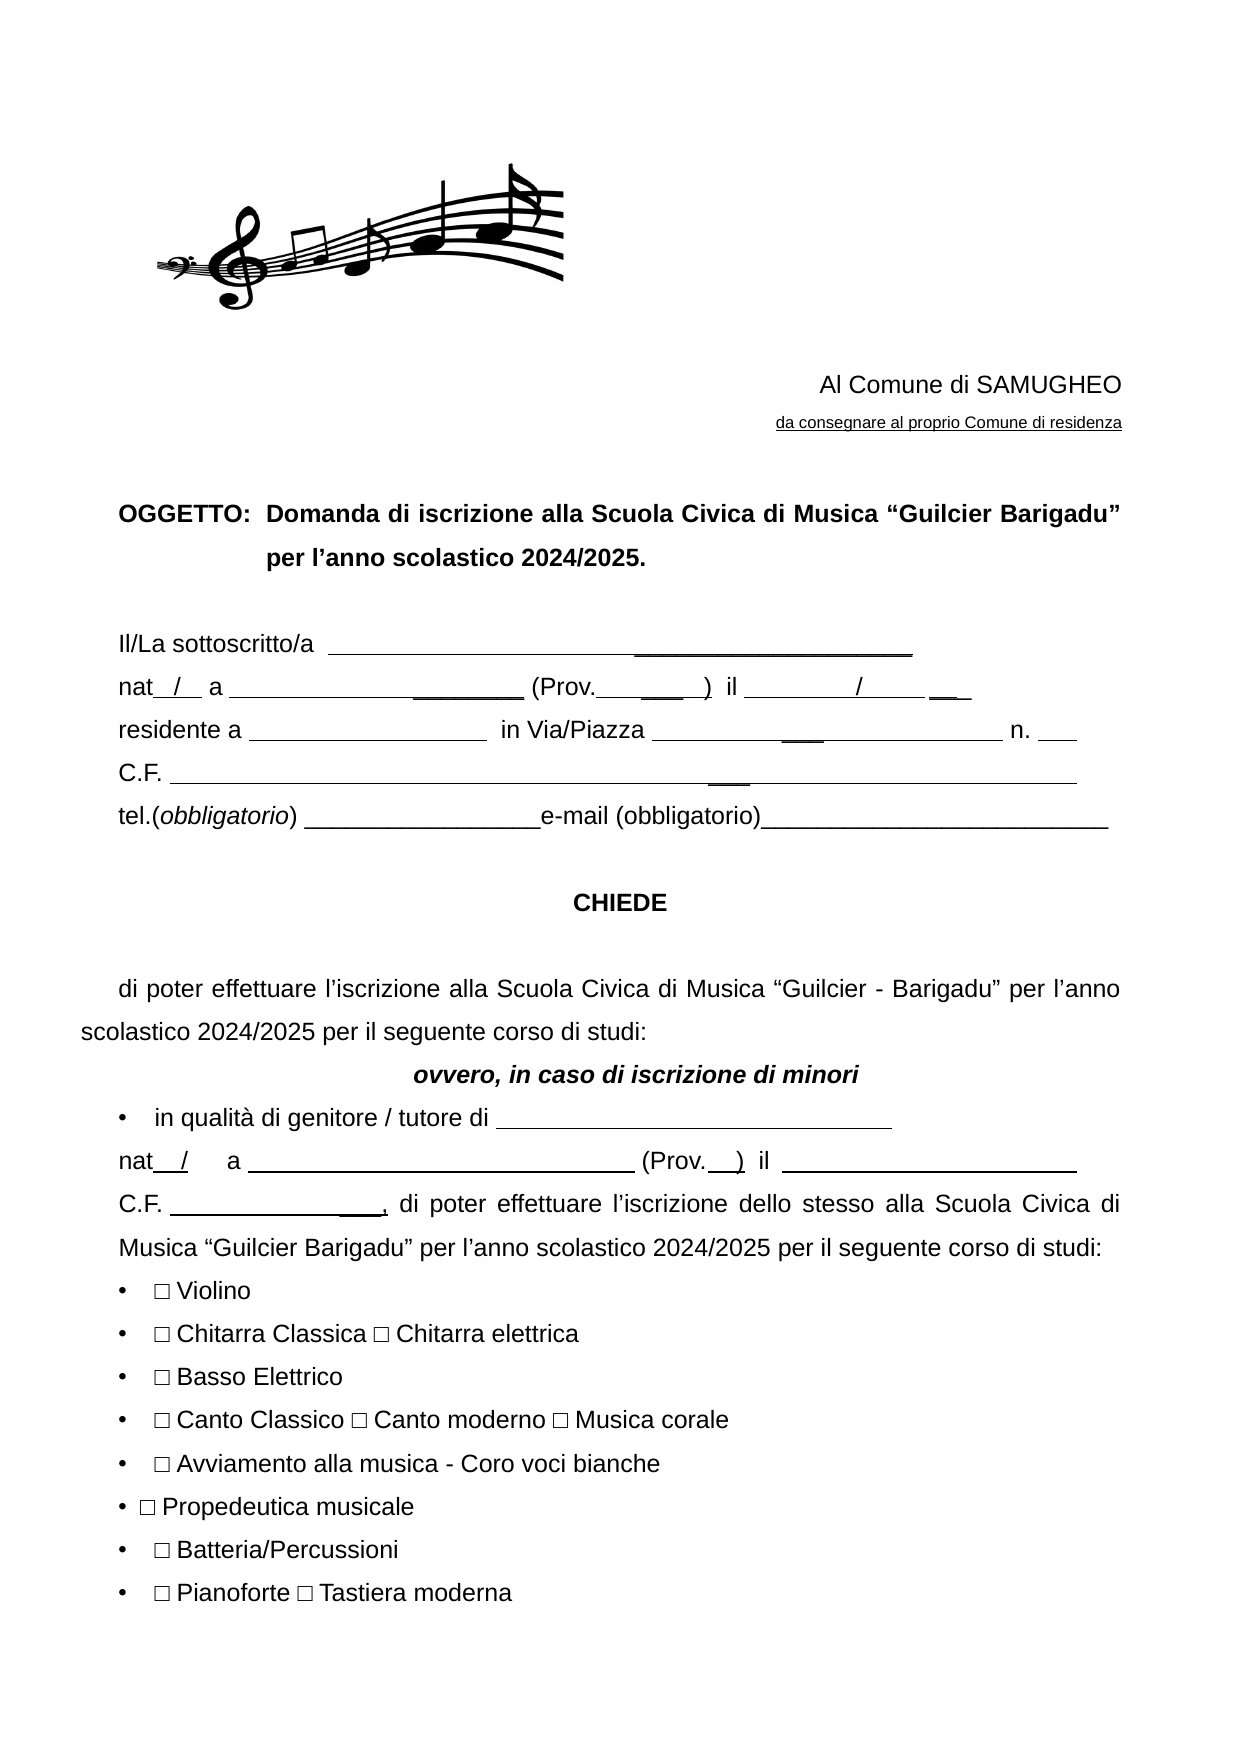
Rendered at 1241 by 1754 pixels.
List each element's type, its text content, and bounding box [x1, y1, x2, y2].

text tel.(obbligatorio) _________________e-mail (obbligatorio)_________________________ [118, 801, 1122, 830]
list □ Violino [81, 1276, 1104, 1304]
list □ Canto Classico □ Canto moderno □ Musica corale [81, 1405, 1104, 1434]
text C.F. ___ [118, 758, 1122, 787]
text Il/La sottoscritto/a ____________________ [118, 629, 1122, 657]
list □ Basso Elettrico [81, 1362, 1104, 1391]
text OGGETTO: Domanda di iscrizione alla Scuola Civica di Musica “Guilcier Barigadu” per l’anno scolastico 2024/2025. [118, 499, 1122, 571]
text da consegnare al proprio Comune di residenza [118, 413, 1122, 442]
list □ Pianoforte □ Tastiera moderna [81, 1578, 1104, 1607]
list □ Propedeutica musicale [118, 1492, 1104, 1521]
list □ Batteria/Percussioni [81, 1535, 1104, 1564]
text Al Comune di SAMUGHEO [118, 370, 1122, 399]
text ovvero, in caso di iscrizione di minori [413, 1060, 1122, 1089]
list □ Chitarra Classica □ Chitarra elettrica [81, 1319, 1104, 1348]
text di poter effettuare l’iscrizione alla Scuola Civica di Musica “Guilcier - Barigadu” per l’anno scolastico 2024/2025 per il seguente corso di studi: [81, 974, 1122, 1046]
text residente a in Via/Piazza ___ n. [118, 715, 1122, 744]
text nat / a (Prov. ) il C.F. ___, di poter effettuare l’iscrizione dello stesso alla Scuola Civica di Musica “Guilcier Barigadu” per l’anno scolastico 2024/2025 per il seguente corso di studi: [118, 1146, 1122, 1261]
text CHIEDE [118, 887, 1122, 916]
text nat / a ________ (Prov. ___ ) il / ___ [118, 672, 1122, 701]
list □ Avviamento alla musica - Coro voci bianche [81, 1449, 1104, 1477]
list in qualità di genitore / tutore di [81, 1103, 1122, 1132]
